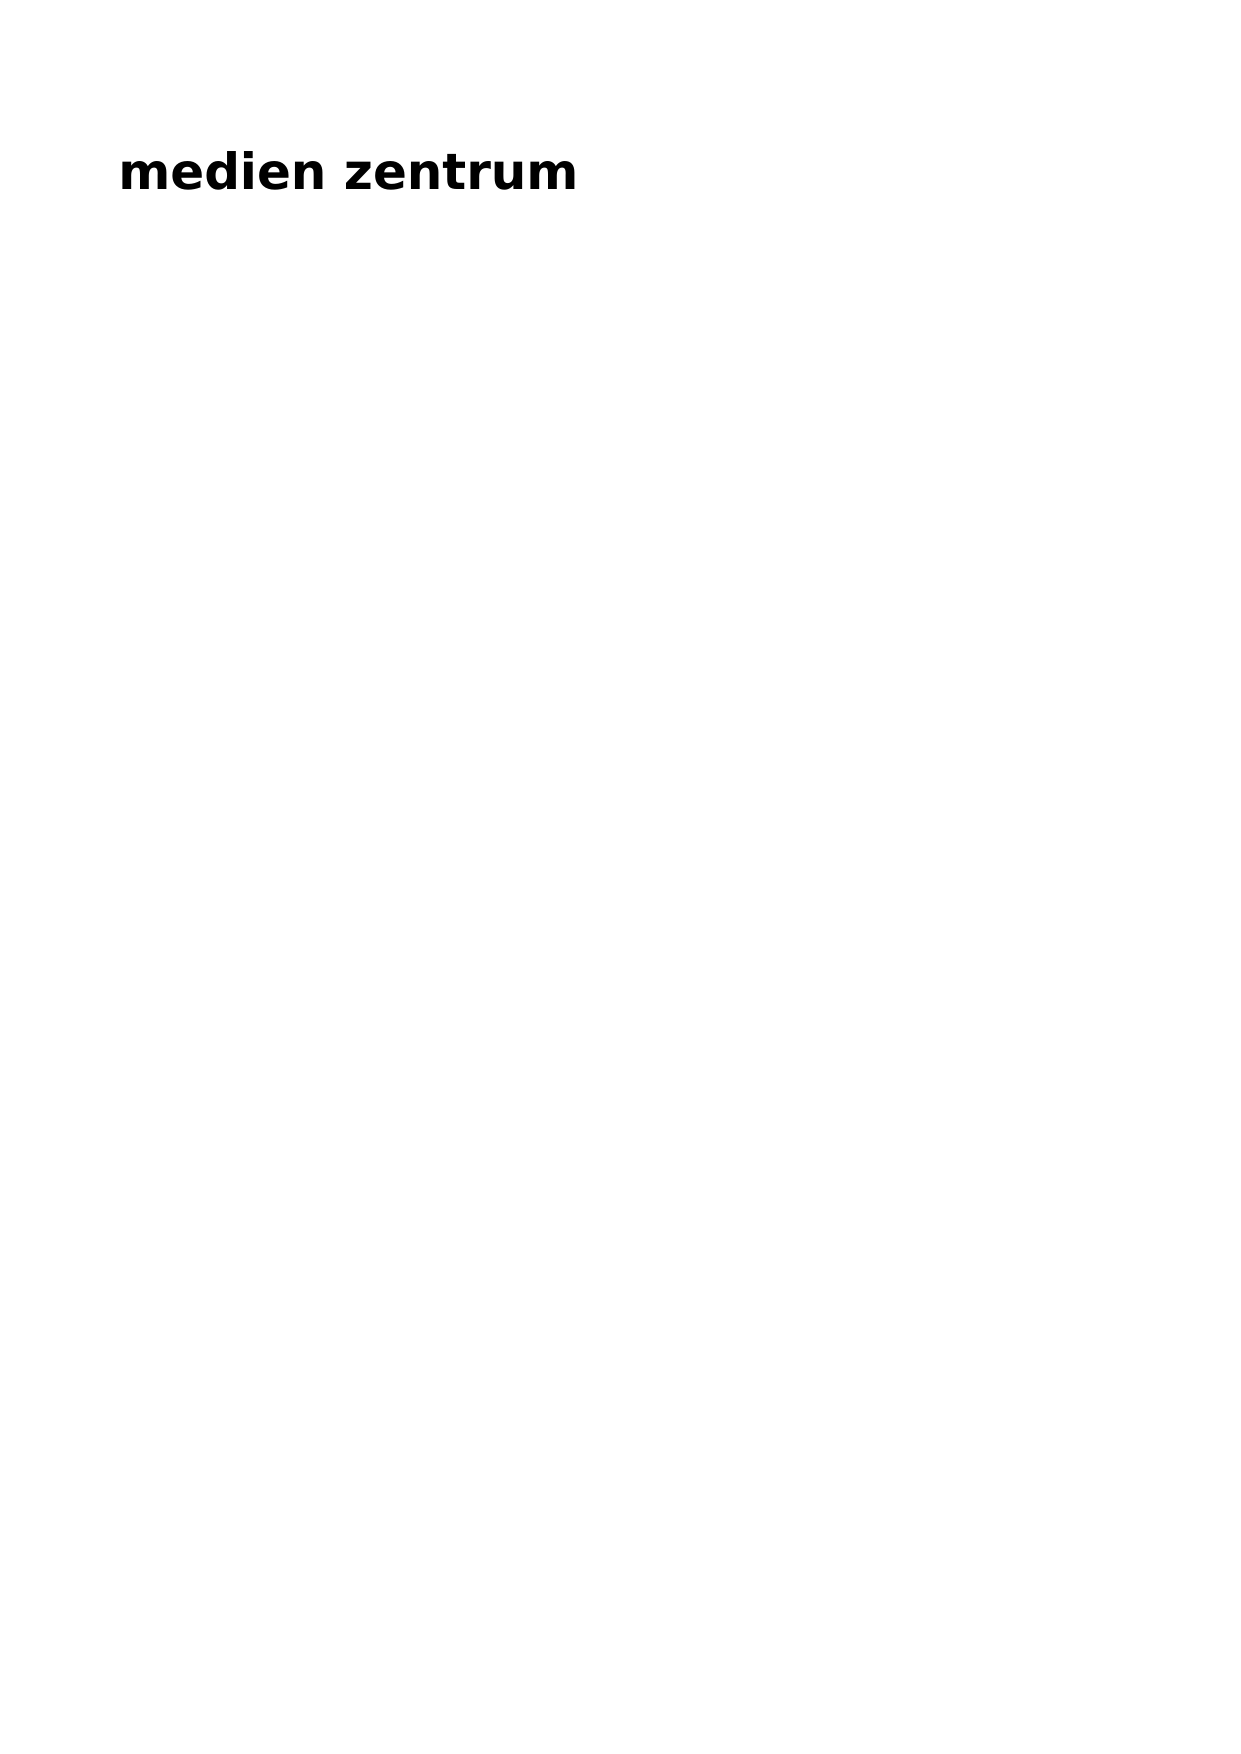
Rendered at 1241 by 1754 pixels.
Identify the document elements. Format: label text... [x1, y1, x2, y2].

subtitle medien zentrum [118, 143, 1122, 201]
